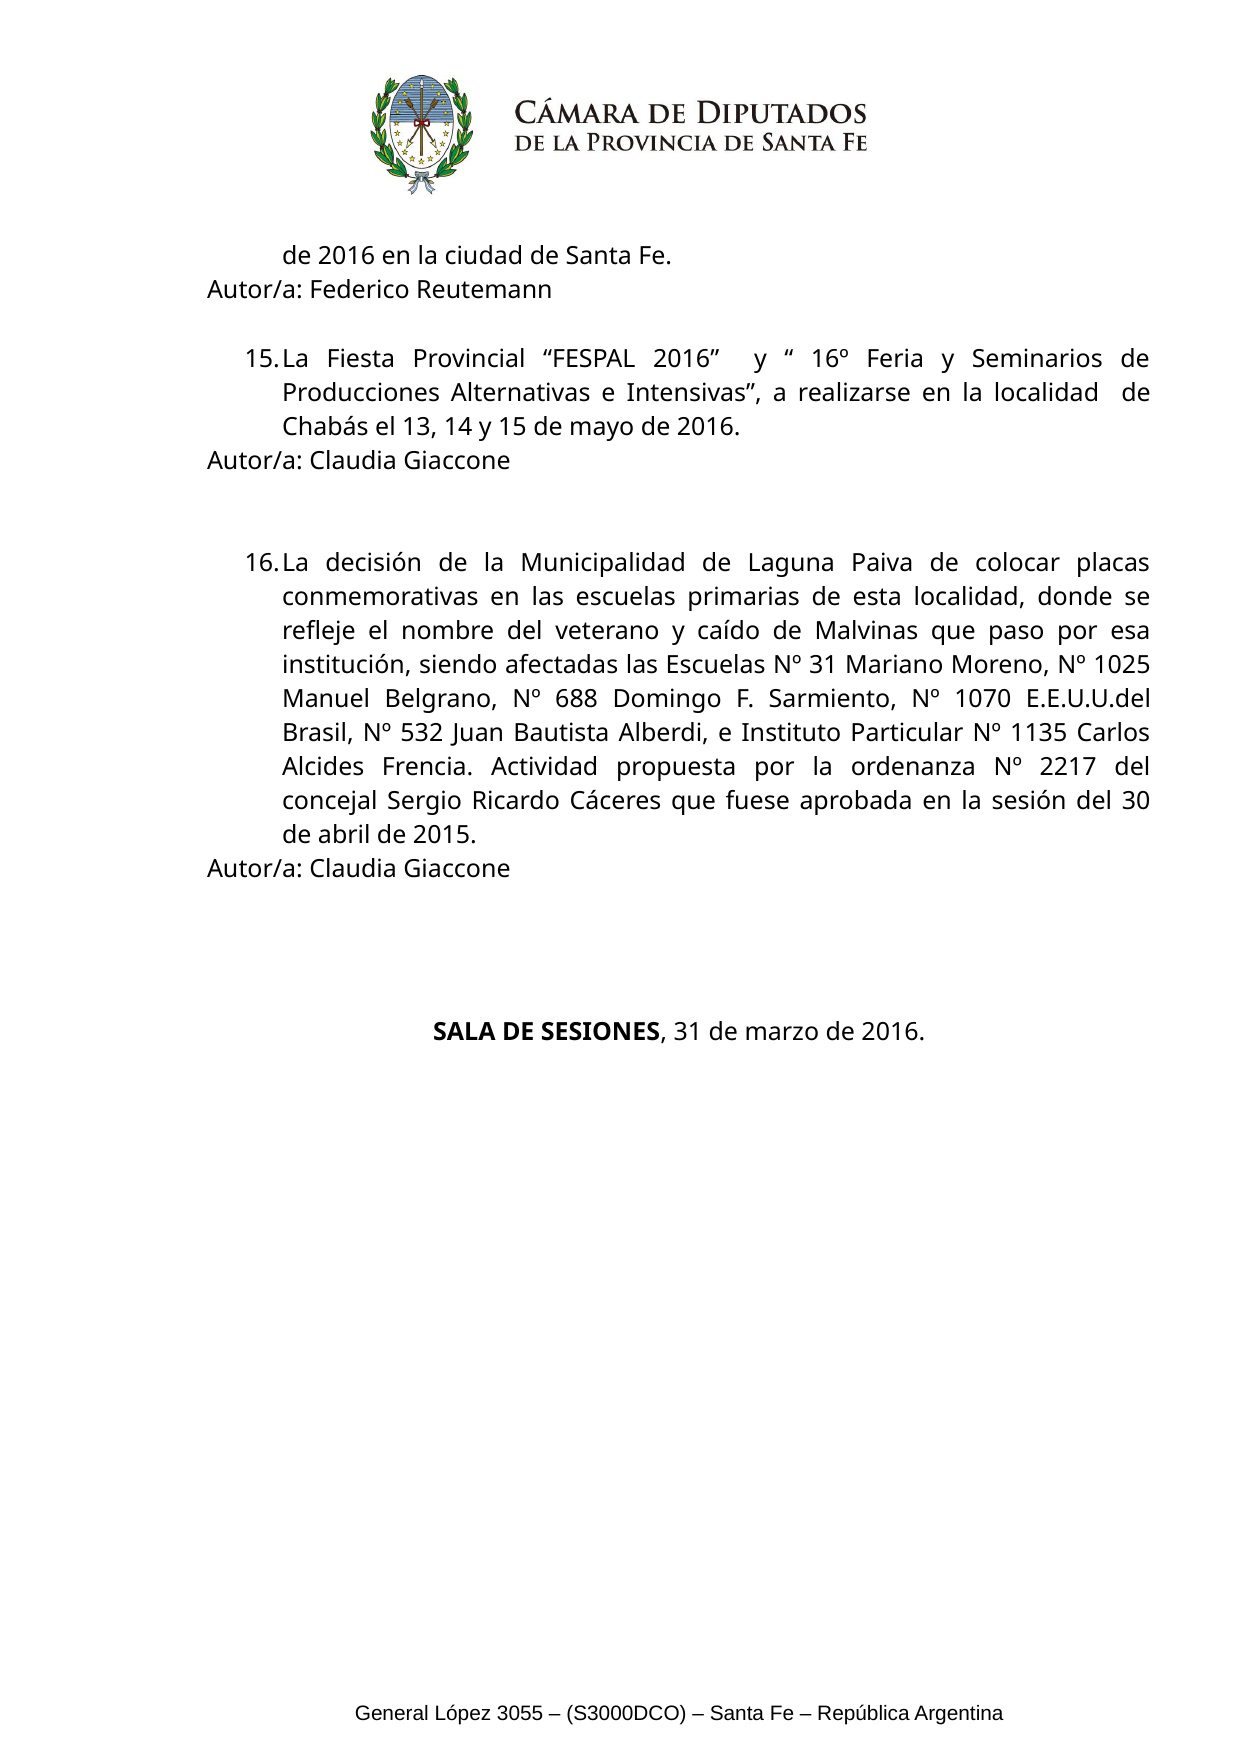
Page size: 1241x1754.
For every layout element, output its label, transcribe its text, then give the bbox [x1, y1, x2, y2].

list La decisión de la Municipalidad de Laguna Paiva de colocar placas conmemorativas en las escuelas primarias de esta localidad, donde se refleje el nombre del veterano y caído de Malvinas que paso por esa institución, siendo afectadas las Escuelas Nº 31 Mariano Moreno, Nº 1025 Manuel Belgrano, Nº 688 Domingo F. Sarmiento, Nº 1070 E.E.U.U.del Brasil, Nº 532 Juan Bautista Alberdi, e Instituto Particular Nº 1135 Carlos Alcides Frencia. Actividad propuesta por la ordenanza Nº 2217 del concejal Sergio Ricardo Cáceres que fuese aprobada en la sesión del 30 de abril de 2015. [244, 544, 1152, 851]
text Autor/a: Claudia Giaccone [204, 851, 1152, 885]
list La Fiesta Provincial “FESPAL 2016” y “ 16º Feria y Seminarios de Producciones Alternativas e Intensivas”, a realizarse en la localidad de Chabás el 13, 14 y 15 de mayo de 2016. [244, 340, 1152, 442]
text SALA DE SESIONES, 31 de marzo de 2016. [207, 1014, 1152, 1048]
list de 2016 en la ciudad de Santa Fe. [244, 238, 1152, 272]
picture [370, 75, 867, 199]
text Autor/a: Federico Reutemann [204, 272, 1152, 306]
text Autor/a: Claudia Giaccone [204, 442, 1152, 476]
